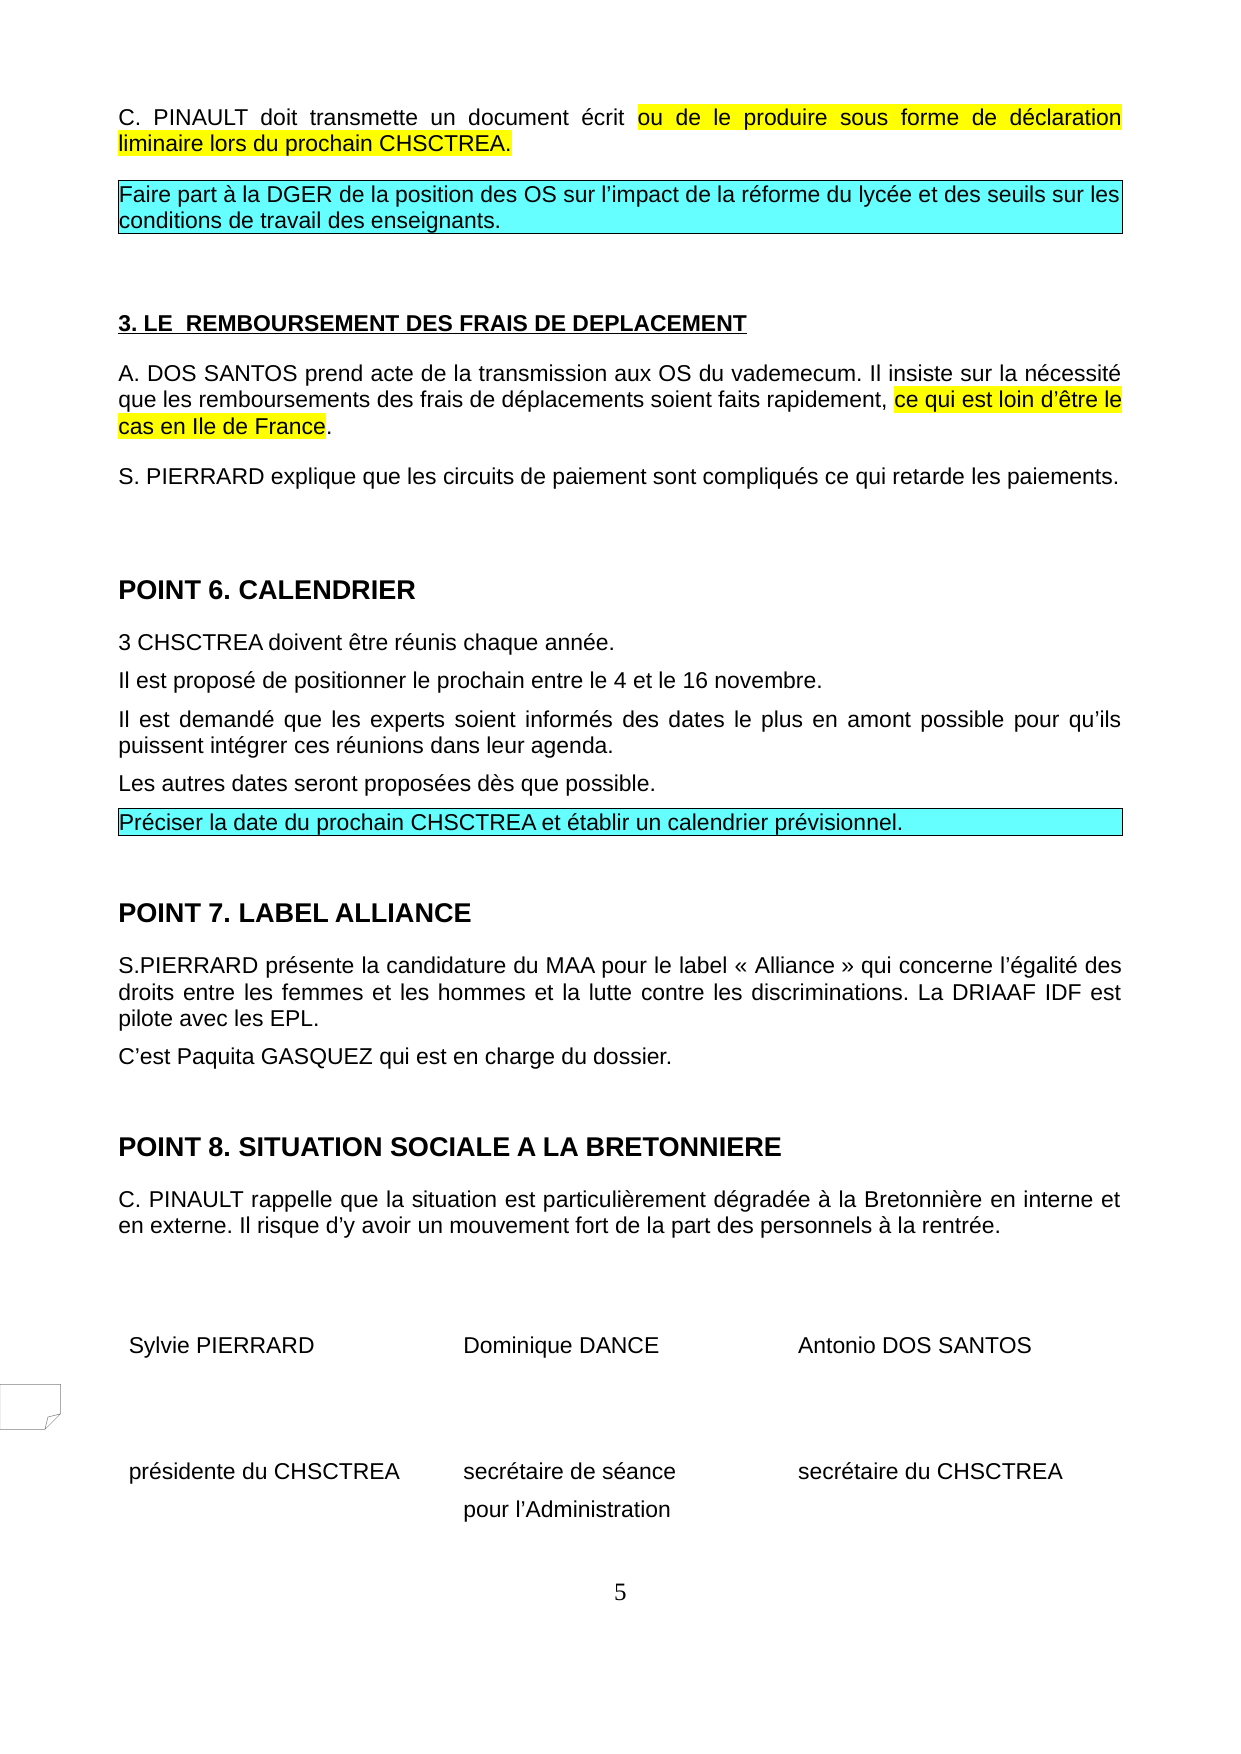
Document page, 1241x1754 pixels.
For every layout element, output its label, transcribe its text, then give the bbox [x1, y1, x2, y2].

text C’est Paquita GASQUEZ qui est en charge du dossier. [118, 1043, 1122, 1069]
table_cell secrétaire du CHSCTREA [792, 1453, 1127, 1540]
text C. PINAULT doit transmette un document écrit ou de le produire sous forme de déclaration liminaire lors du prochain CHSCTREA. [118, 104, 1122, 156]
text POINT 6. CALENDRIER [118, 574, 1122, 606]
text S. PIERRARD explique que les circuits de paiement sont compliqués ce qui retarde les paiements. [118, 463, 1122, 489]
text A. DOS SANTOS prend acte de la transmission aux OS du vademecum. Il insiste sur la nécessité que les remboursements des frais de déplacements soient faits rapidement, ce qui est loin d’être le cas en Ile de France. [118, 360, 1122, 439]
text S.PIERRARD présente la candidature du MAA pour le label « Alliance » qui concerne l’égalité des droits entre les femmes et les hommes et la lutte contre les discriminations. La DRIAAF IDF est pilote avec les EPL. [118, 952, 1122, 1031]
text POINT 8. SITUATION SOCIALE A LA BRETONNIERE [118, 1131, 1122, 1162]
text Les autres dates seront proposées dès que possible. [118, 770, 1122, 796]
table_header Dominique DANCE [458, 1327, 792, 1452]
table_cell présidente du CHSCTREA [123, 1453, 457, 1540]
table_cell secrétaire de séance pour l’Administration [458, 1453, 792, 1540]
text Il est demandé que les experts soient informés des dates le plus en amont possible pour qu’ils puissent intégrer ces réunions dans leur agenda. [118, 706, 1122, 758]
text Faire part à la DGER de la position des OS sur l’impact de la réforme du lycée et des seuils sur les conditions de travail des enseignants. [119, 181, 1122, 233]
table_header Antonio DOS SANTOS [792, 1327, 1127, 1452]
text 3 CHSCTREA doivent être réunis chaque année. [118, 629, 1122, 656]
text C. PINAULT rappelle que la situation est particulièrement dégradée à la Bretonnière en interne et en externe. Il risque d’y avoir un mouvement fort de la part des personnels à la rentrée. [118, 1186, 1122, 1238]
text Il est proposé de positionner le prochain entre le 4 et le 16 novembre. [118, 667, 1122, 694]
text POINT 7. LABEL ALLIANCE [118, 897, 1122, 928]
text Préciser la date du prochain CHSCTREA et établir un calendrier prévisionnel. [119, 809, 1122, 835]
text 3. LE REMBOURSEMENT DES FRAIS DE DEPLACEMENT [118, 310, 1122, 336]
table_header Sylvie PIERRARD [123, 1327, 457, 1452]
